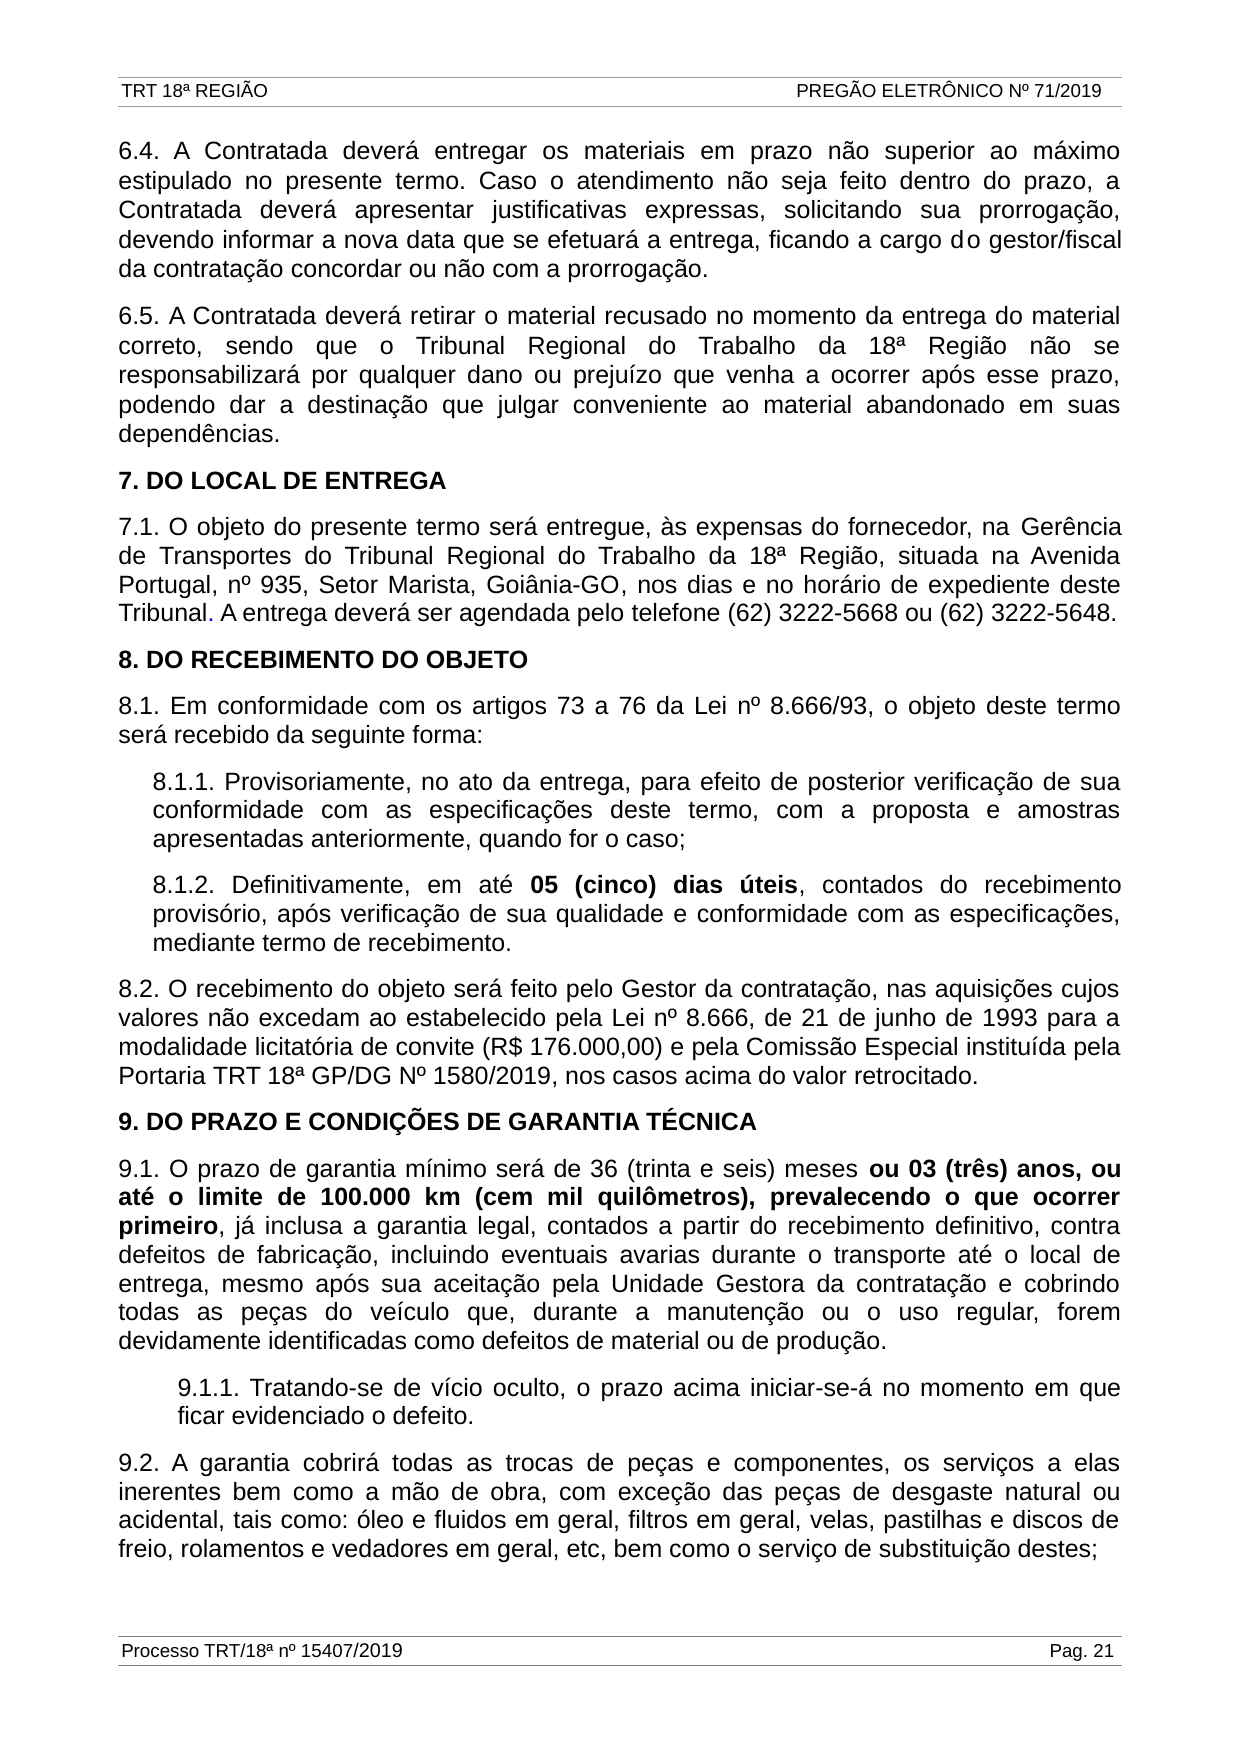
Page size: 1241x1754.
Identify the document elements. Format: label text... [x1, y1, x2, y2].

text 8.2. O recebimento do objeto será feito pelo Gestor da contratação, nas aquisições cujos valores não excedam ao estabelecido pela Lei nº 8.666, de 21 de junho de 1993 para a modalidade licitatória de convite (R$ 176.000,00) e pela Comissão Especial instituída pela Portaria TRT 18ª GP/DG Nº 1580/2019, nos casos acima do valor retrocitado. [118, 974, 1122, 1089]
text 8.1. Em conformidade com os artigos 73 a 76 da Lei nº 8.666/93, o objeto deste termo será recebido da seguinte forma: [118, 691, 1122, 749]
text 9. DO PRAZO E CONDIÇÕES DE GARANTIA TÉCNICA [118, 1107, 1122, 1136]
text 6.5. A Contratada deverá retirar o material recusado no momento da entrega do material correto, sendo que o Tribunal Regional do Trabalho da 18ª Região não se responsabilizará por qualquer dano ou prejuízo que venha a ocorrer após esse prazo, podendo dar a destinação que julgar conveniente ao material abandonado em suas dependências. [118, 301, 1122, 448]
text 8. DO RECEBIMENTO DO OBJETO [118, 645, 1122, 674]
text 8.1.2. Definitivamente, em até 05 (cinco) dias úteis, contados do recebimento provisório, após verificação de sua qualidade e conformidade com as especificações, mediante termo de recebimento. [152, 871, 1122, 957]
text 7.1. O objeto do presente termo será entregue, às expensas do fornecedor, na Gerência de Transportes do Tribunal Regional do Trabalho da 18ª Região, situada na Avenida Portugal, nº 935, Setor Marista, Goiânia-GO, nos dias e no horário de expediente deste Tribunal. A entrega deverá ser agendada pelo telefone (62) 3222-5668 ou (62) 3222-5648. [118, 512, 1122, 627]
text 9.1. O prazo de garantia mínimo será de 36 (trinta e seis) meses ou 03 (três) anos, ou até o limite de 100.000 km (cem mil quilômetros), prevalecendo o que ocorrer primeiro, já inclusa a garantia legal, contados a partir do recebimento definitivo, contra defeitos de fabricação, incluindo eventuais avarias durante o transporte até o local de entrega, mesmo após sua aceitação pela Unidade Gestora da contratação e cobrindo todas as peças do veículo que, durante a manutenção ou o uso regular, forem devidamente identificadas como defeitos de material ou de produção. [118, 1154, 1122, 1355]
text 8.1.1. Provisoriamente, no ato da entrega, para efeito de posterior verificação de sua conformidade com as especificações deste termo, com a proposta e amostras apresentadas anteriormente, quando for o caso; [152, 767, 1122, 853]
text 9.1.1. Tratando-se de vício oculto, o prazo acima iniciar-se-á no momento em que ficar evidenciado o defeito. [177, 1373, 1122, 1430]
text 9.2. A garantia cobrirá todas as trocas de peças e componentes, os serviços a elas inerentes bem como a mão de obra, com exceção das peças de desgaste natural ou acidental, tais como: óleo e fluidos em geral, filtros em geral, velas, pastilhas e discos de freio, rolamentos e vedadores em geral, etc, bem como o serviço de substituição destes; [118, 1448, 1122, 1563]
text 7. DO LOCAL DE ENTREGA [118, 466, 1122, 494]
text 6.4. A Contratada deverá entregar os materiais em prazo não superior ao máximo estipulado no presente termo. Caso o atendimento não seja feito dentro do prazo, a Contratada deverá apresentar justificativas expressas, solicitando sua prorrogação, devendo informar a nova data que se efetuará a entrega, ficando a cargo do gestor/fiscal da contratação concordar ou não com a prorrogação. [118, 136, 1122, 283]
